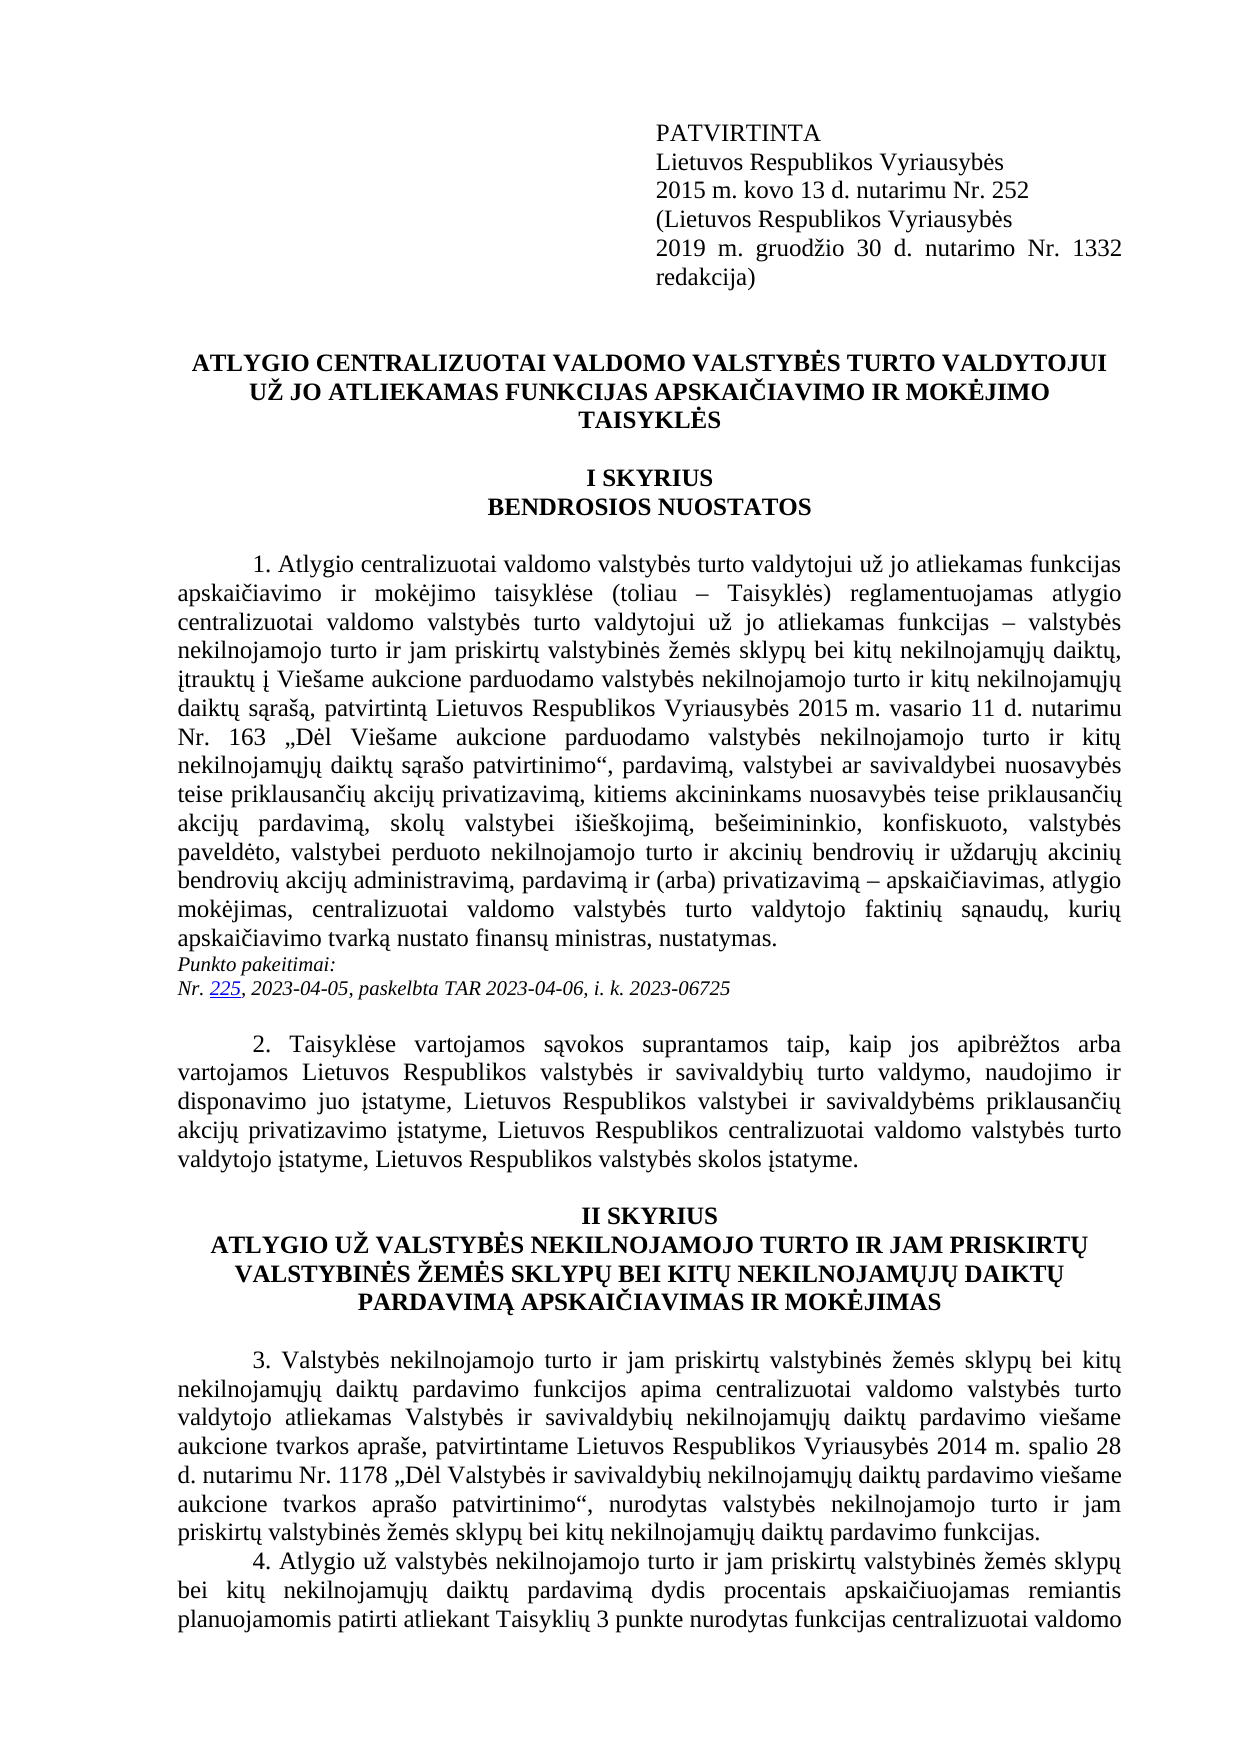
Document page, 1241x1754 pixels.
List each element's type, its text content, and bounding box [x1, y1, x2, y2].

text 2. Taisyklėse vartojamos sąvokos suprantamos taip, kaip jos apibrėžtos arba vartojamos Lietuvos Respublikos valstybės ir savivaldybių turto valdymo, naudojimo ir disponavimo juo įstatyme, Lietuvos Respublikos valstybei ir savivaldybėms priklausančių akcijų privatizavimo įstatyme, Lietuvos Respublikos centralizuotai valdomo valstybės turto valdytojo įstatyme, Lietuvos Respublikos valstybės skolos įstatyme. [177, 1029, 1122, 1172]
text 1. Atlygio centralizuotai valdomo valstybės turto valdytojui už jo atliekamas funkcijas apskaičiavimo ir mokėjimo taisyklėse (toliau – Taisyklės) reglamentuojamas atlygio centralizuotai valdomo valstybės turto valdytojui už jo atliekamas funkcijas – valstybės nekilnojamojo turto ir jam priskirtų valstybinės žemės sklypų bei kitų nekilnojamųjų daiktų, įtrauktų į Viešame aukcione parduodamo valstybės nekilnojamojo turto ir kitų nekilnojamųjų daiktų sąrašą, patvirtintą Lietuvos Respublikos Vyriausybės 2015 m. vasario 11 d. nutarimu Nr. 163 „Dėl Viešame aukcione parduodamo valstybės nekilnojamojo turto ir kitų nekilnojamųjų daiktų sąrašo patvirtinimo“, pardavimą, valstybei ar savivaldybei nuosavybės teise priklausančių akcijų privatizavimą, kitiems akcininkams nuosavybės teise priklausančių akcijų pardavimą, skolų valstybei išieškojimą, bešeimininkio, konfiskuoto, valstybės paveldėto, valstybei perduoto nekilnojamojo turto ir akcinių bendrovių ir uždarųjų akcinių bendrovių akcijų administravimą, pardavimą ir (arba) privatizavimą – apskaičiavimas, atlygio mokėjimas, centralizuotai valdomo valstybės turto valdytojo faktinių sąnaudų, kurių apskaičiavimo tvarką nustato finansų ministras, nustatymas. [177, 549, 1122, 952]
text TAISYKLĖS [177, 406, 1122, 434]
text 2019 m. gruodžio 30 d. nutarimo Nr. 1332 redakcija) [656, 233, 1122, 291]
text PATVIRTINTA Lietuvos Respublikos Vyriausybės [656, 118, 1122, 176]
text II SKYRIUS [177, 1201, 1122, 1230]
text 2015 m. kovo 13 d. nutarimu Nr. 252 [656, 176, 1122, 204]
text ATlygio CENTRALIZUOTAI VALDOMO VALSTYBĖS TURTO VALDYTOJUI UŽ JO ATLIEKAMAS FUNKCIJAS APSKAIČIAVIMO IR MOKĖJIMO [177, 348, 1122, 406]
text ATLYGIO UŽ VALSTYBĖS NEKILNOJAMOJO TURTO IR JAM PRISKIRTŲ VALSTYBINĖS ŽEMĖS SKLYPŲ BEI KITŲ NEKILNOJAMŲJŲ DAIKTŲ PARDAVIMĄ APSKAIČIAVIMAS IR MOKĖJIMAS [177, 1230, 1122, 1316]
text Nr. 225, 2023-04-05, paskelbta TAR 2023-04-06, i. k. 2023-06725 [177, 976, 1122, 1000]
text I SKYRIUS [177, 463, 1122, 492]
text 3. Valstybės nekilnojamojo turto ir jam priskirtų valstybinės žemės sklypų bei kitų nekilnojamųjų daiktų pardavimo funkcijos apima centralizuotai valdomo valstybės turto valdytojo atliekamas Valstybės ir savivaldybių nekilnojamųjų daiktų pardavimo viešame aukcione tvarkos apraše, patvirtintame Lietuvos Respublikos Vyriausybės 2014 m. spalio 28 d. nutarimu Nr. 1178 „Dėl Valstybės ir savivaldybių nekilnojamųjų daiktų pardavimo viešame aukcione tvarkos aprašo patvirtinimo“, nurodytas valstybės nekilnojamojo turto ir jam priskirtų valstybinės žemės sklypų bei kitų nekilnojamųjų daiktų pardavimo funkcijas. [177, 1345, 1122, 1546]
text Punkto pakeitimai: [177, 952, 1122, 976]
text (Lietuvos Respublikos Vyriausybės [656, 204, 1122, 233]
text 4. Atlygio už valstybės nekilnojamojo turto ir jam priskirtų valstybinės žemės sklypų bei kitų nekilnojamųjų daiktų pardavimą dydis procentais apskaičiuojamas remiantis planuojamomis patirti atliekant Taisyklių 3 punkte nurodytas funkcijas centralizuotai valdomo [177, 1546, 1122, 1632]
text BENDROSIOS NUOSTATOS [177, 492, 1122, 521]
